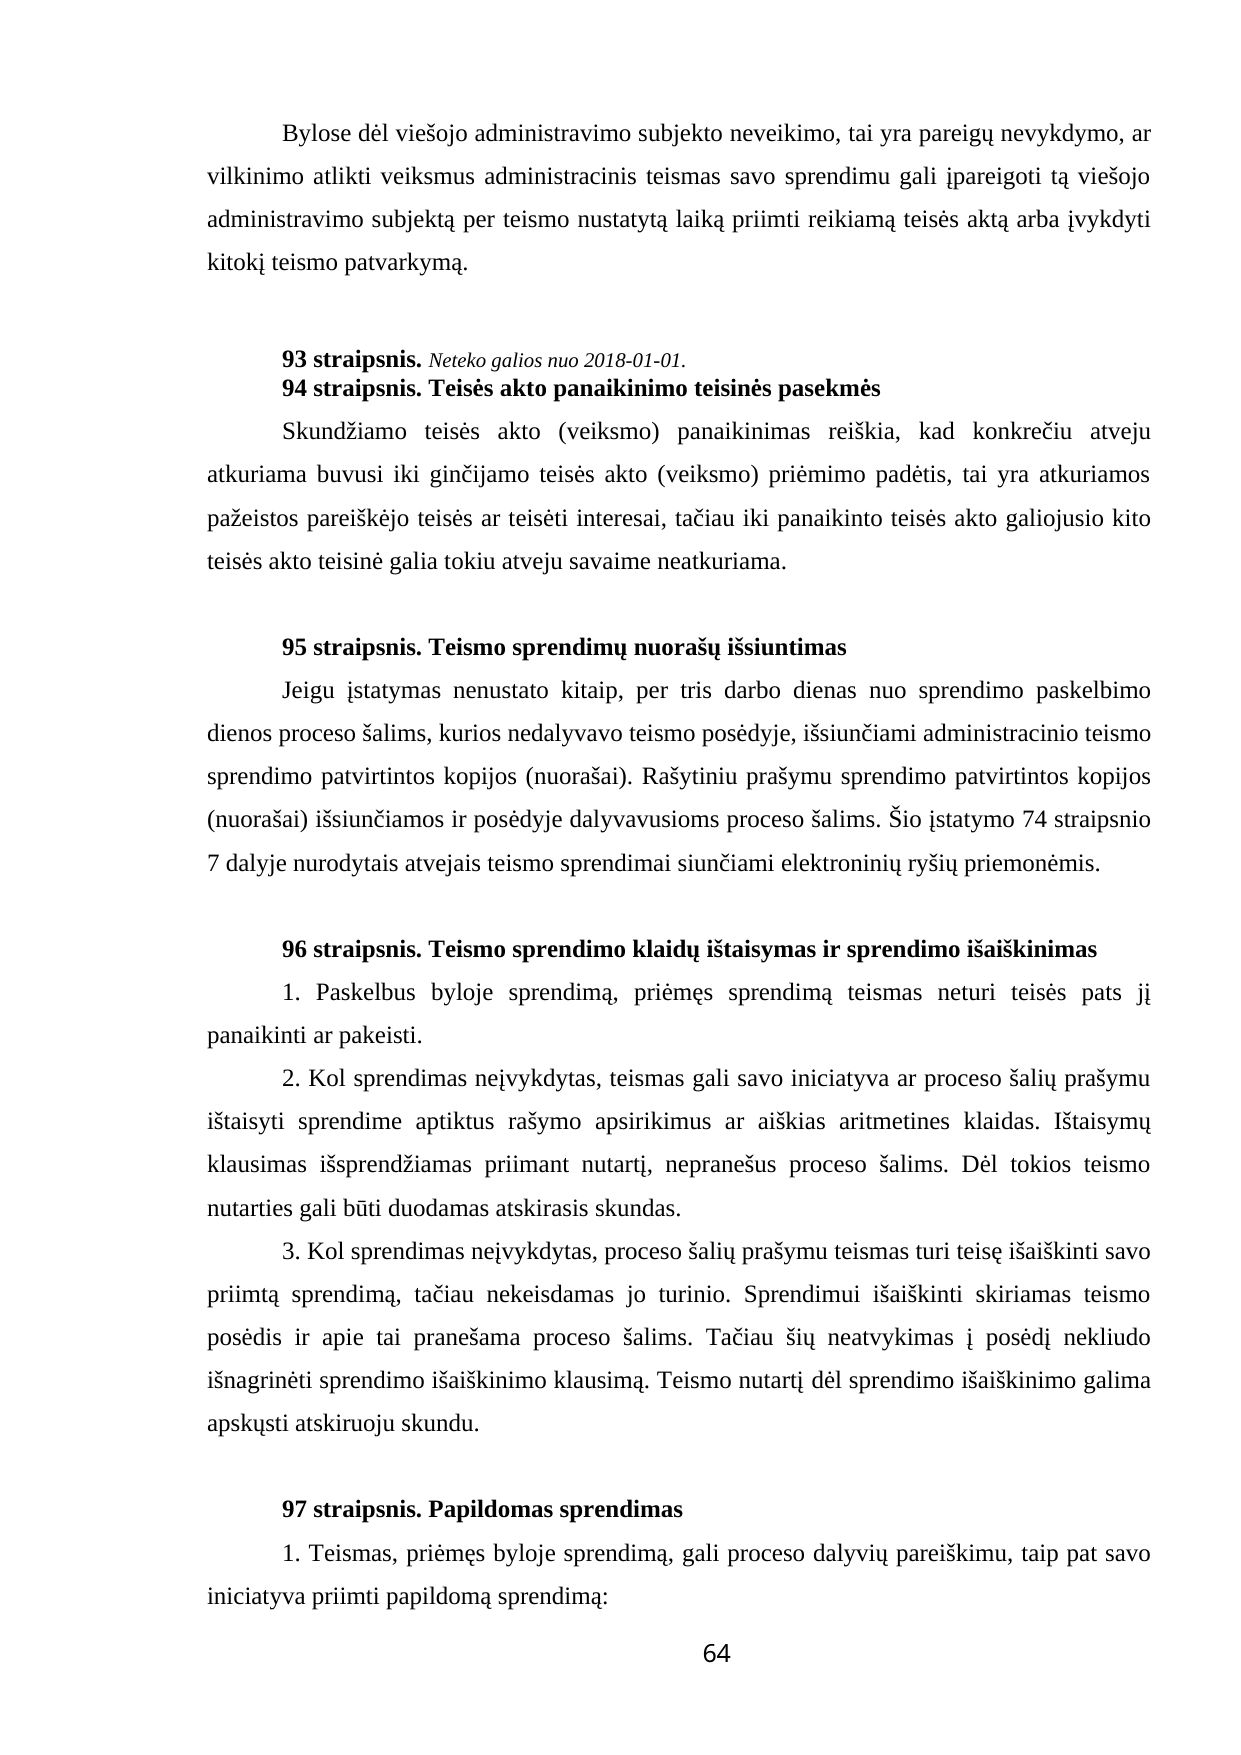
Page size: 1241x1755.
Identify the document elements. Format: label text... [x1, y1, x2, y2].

text 1. Paskelbus byloje sprendimą, priėmęs sprendimą teismas neturi teisės pats jį panaikinti ar pakeisti. [207, 977, 1152, 1049]
text Skundžiamo teisės akto (veiksmo) panaikinimas reiškia, kad konkrečiu atveju atkuriama buvusi iki ginčijamo teisės akto (veiksmo) priėmimo padėtis, tai yra atkuriamos pažeistos pareiškėjo teisės ar teisėti interesai, tačiau iki panaikinto teisės akto galiojusio kito teisės akto teisinė galia tokiu atveju savaime neatkuriama. [207, 416, 1152, 574]
text 95 straipsnis. Teismo sprendimų nuorašų išsiuntimas [207, 632, 1152, 661]
text 96 straipsnis. Teismo sprendimo klaidų ištaisymas ir sprendimo išaiškinimas [207, 934, 1152, 963]
text 94 straipsnis. Teisės akto panaikinimo teisinės pasekmės [207, 373, 1152, 402]
text Jeigu įstatymas nenustato kitaip, per tris darbo dienas nuo sprendimo paskelbimo dienos proceso šalims, kurios nedalyvavo teismo posėdyje, išsiunčiami administracinio teismo sprendimo patvirtintos kopijos (nuorašai). Rašytiniu prašymu sprendimo patvirtintos kopijos (nuorašai) išsiunčiamos ir posėdyje dalyvavusioms proceso šalims. Šio įstatymo 74 straipsnio 7 dalyje nurodytais atvejais teismo sprendimai siunčiami elektroninių ryšių priemonėmis. [207, 675, 1152, 876]
text 97 straipsnis. Papildomas sprendimas [207, 1494, 1152, 1523]
text 3. Kol sprendimas neįvykdytas, proceso šalių prašymu teismas turi teisę išaiškinti savo priimtą sprendimą, tačiau nekeisdamas jo turinio. Sprendimui išaiškinti skiriamas teismo posėdis ir apie tai pranešama proceso šalims. Tačiau šių neatvykimas į posėdį nekliudo išnagrinėti sprendimo išaiškinimo klausimą. Teismo nutartį dėl sprendimo išaiškinimo galima apskųsti atskiruoju skundu. [207, 1236, 1152, 1437]
text 1. Teismas, priėmęs byloje sprendimą, gali proceso dalyvių pareiškimu, taip pat savo iniciatyva priimti papildomą sprendimą: [207, 1538, 1152, 1609]
text Bylose dėl viešojo administravimo subjekto neveikimo, tai yra pareigų nevykdymo, ar vilkinimo atlikti veiksmus administracinis teismas savo sprendimu gali įpareigoti tą viešojo administravimo subjektą per teismo nustatytą laiką priimti reikiamą teisės aktą arba įvykdyti kitokį teismo patvarkymą. [207, 118, 1152, 276]
text 93 straipsnis. Neteko galios nuo 2018-01-01. [207, 334, 1152, 373]
text 2. Kol sprendimas neįvykdytas, teismas gali savo iniciatyva ar proceso šalių prašymu ištaisyti sprendime aptiktus rašymo apsirikimus ar aiškias aritmetines klaidas. Ištaisymų klausimas išsprendžiamas priimant nutartį, nepranešus proceso šalims. Dėl tokios teismo nutarties gali būti duodamas atskirasis skundas. [207, 1063, 1152, 1221]
